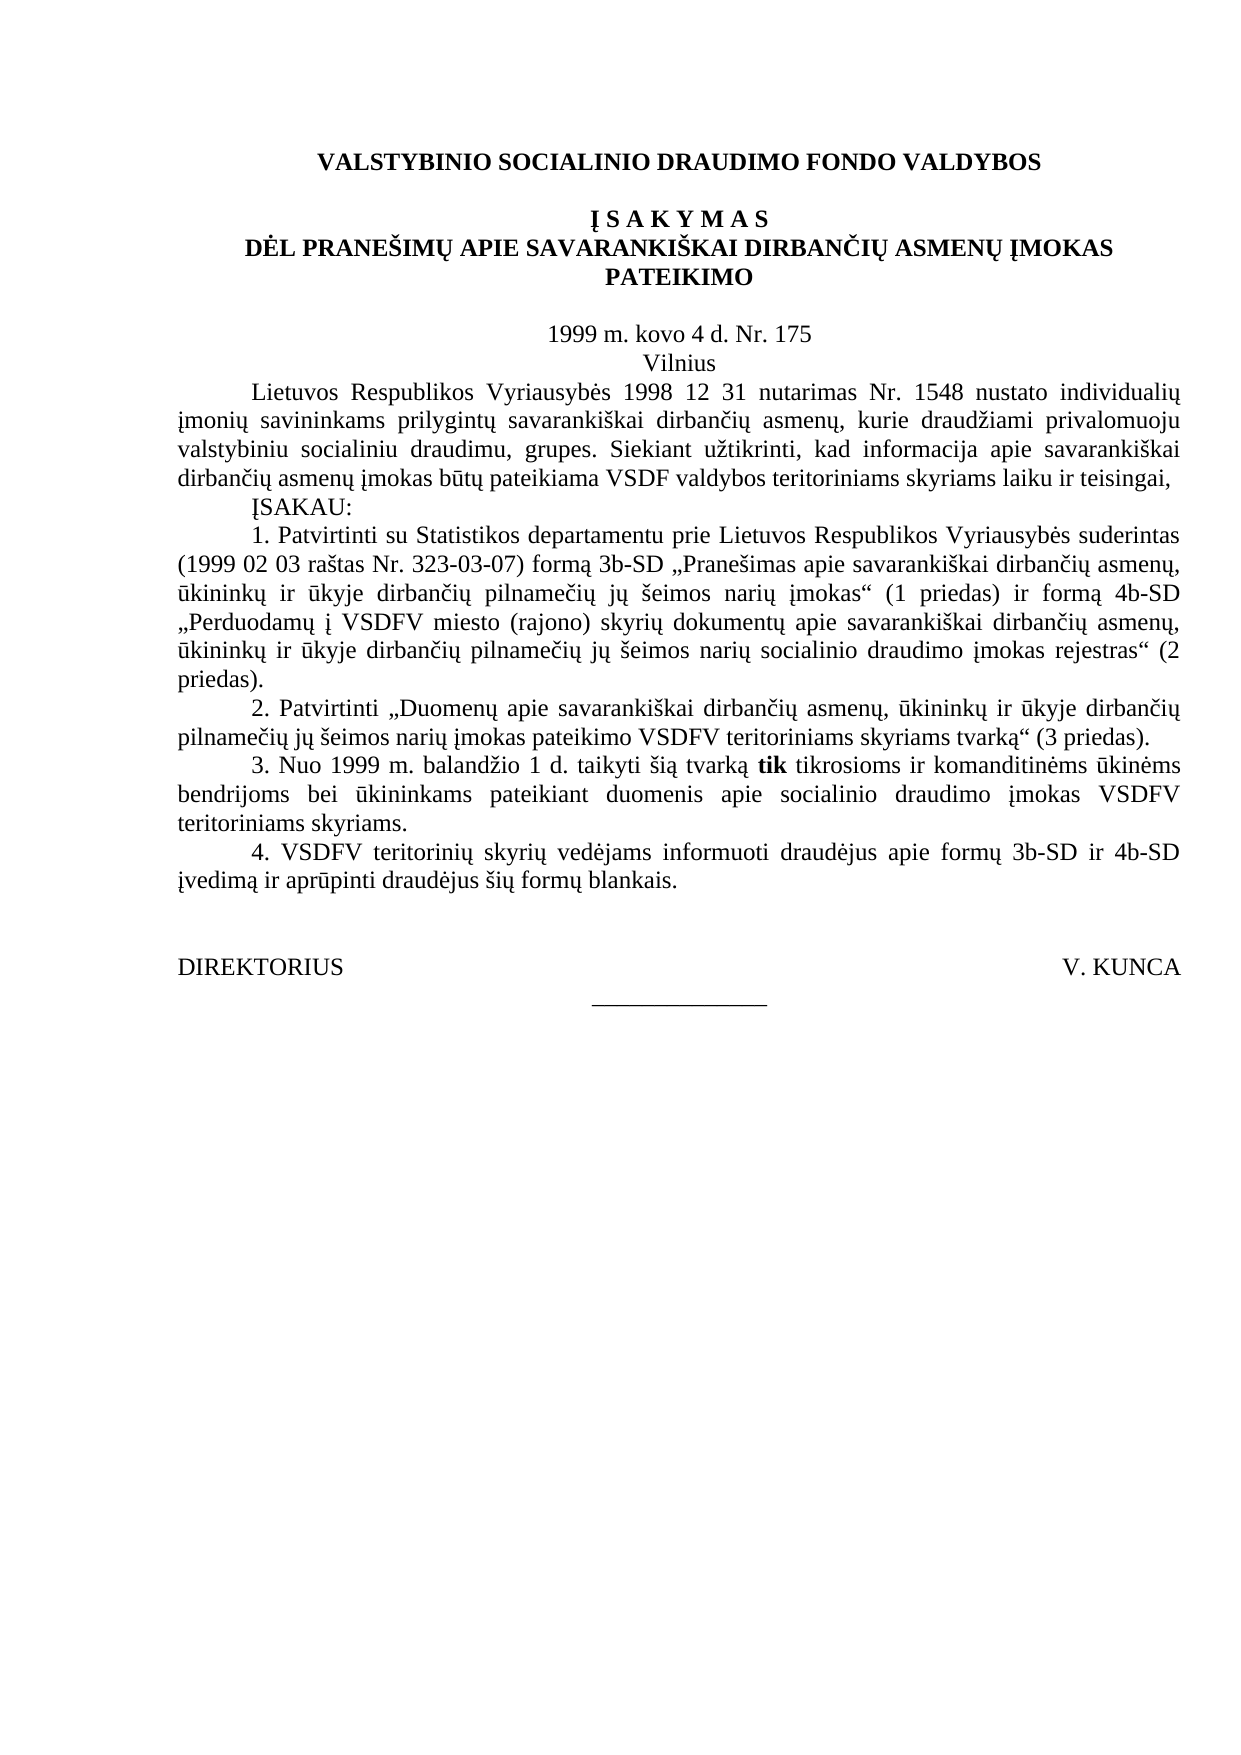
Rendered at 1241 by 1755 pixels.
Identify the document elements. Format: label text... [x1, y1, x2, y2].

text ______________ [177, 981, 1181, 1009]
text 2. Patvirtinti „Duomenų apie savarankiškai dirbančių asmenų, ūkininkų ir ūkyje dirbančių pilnamečių jų šeimos narių įmokas pateikimo VSDFV teritoriniams skyriams tvarką“ (3 priedas). [177, 693, 1181, 751]
text Į S A K Y M A S [177, 204, 1181, 233]
text Vilnius [177, 348, 1181, 377]
text ĮSAKAU: [177, 492, 1181, 521]
text 1999 m. kovo 4 d. Nr. 175 [177, 319, 1181, 348]
text DĖL PRANEŠIMŲ APIE SAVARANKIŠKAI DIRBANČIŲ ASMENŲ ĮMOKAS PATEIKIMO [177, 233, 1181, 291]
text 4. VSDFV teritorinių skyrių vedėjams informuoti draudėjus apie formų 3b-SD ir 4b-SD įvedimą ir aprūpinti draudėjus šių formų blankais. [177, 837, 1181, 894]
text VALSTYBINIO SOCIALINIO DRAUDIMO FONDO VALDYBOS [177, 147, 1181, 176]
text 1. Patvirtinti su Statistikos departamentu prie Lietuvos Respublikos Vyriausybės suderintas (1999 02 03 raštas Nr. 323-03-07) formą 3b-SD „Pranešimas apie savarankiškai dirbančių asmenų, ūkininkų ir ūkyje dirbančių pilnamečių jų šeimos narių įmokas“ (1 priedas) ir formą 4b-SD „Perduodamų į VSDFV miesto (rajono) skyrių dokumentų apie savarankiškai dirbančių asmenų, ūkininkų ir ūkyje dirbančių pilnamečių jų šeimos narių socialinio draudimo įmokas rejestras“ (2 priedas). [177, 521, 1181, 693]
text DIREKTORIUS V. KUNCA [177, 952, 1181, 981]
text 3. Nuo 1999 m. balandžio 1 d. taikyti šią tvarką tik tikrosioms ir komanditinėms ūkinėms bendrijoms bei ūkininkams pateikiant duomenis apie socialinio draudimo įmokas VSDFV teritoriniams skyriams. [177, 751, 1181, 837]
text Lietuvos Respublikos Vyriausybės 1998 12 31 nutarimas Nr. 1548 nustato individualių įmonių savininkams prilygintų savarankiškai dirbančių asmenų, kurie draudžiami privalomuoju valstybiniu socialiniu draudimu, grupes. Siekiant užtikrinti, kad informacija apie savarankiškai dirbančių asmenų įmokas būtų pateikiama VSDF valdybos teritoriniams skyriams laiku ir teisingai, [177, 377, 1181, 492]
